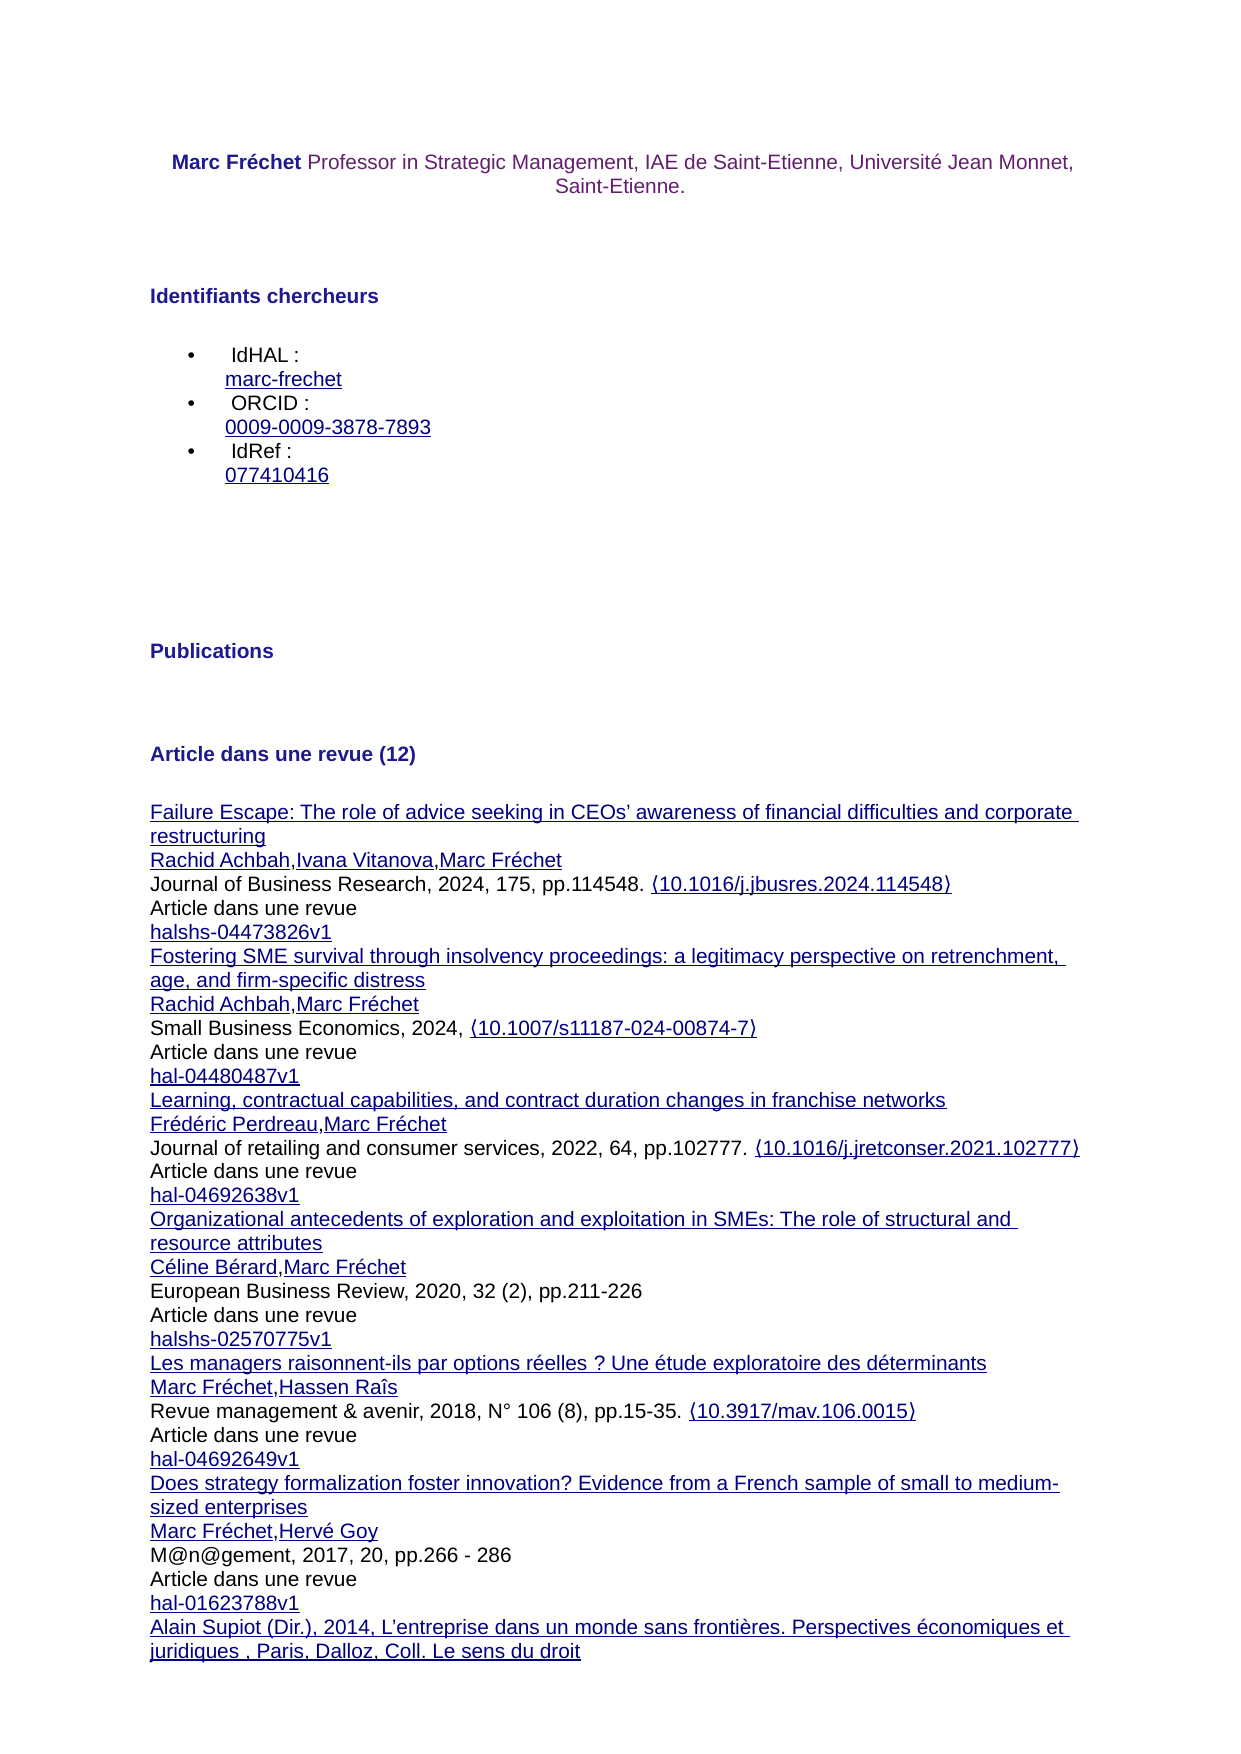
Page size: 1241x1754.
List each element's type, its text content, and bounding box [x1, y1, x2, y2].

subtitle Publications [150, 638, 1090, 662]
subtitle Article dans une revue (12) [150, 742, 1090, 766]
table_cell Alain Supiot (Dir.), 2014, L’entreprise dans un monde sans frontières. Perspectives économiques et juridiques , Paris, Dalloz, Coll. Le sens du droit [150, 1615, 1090, 1662]
list marc-frechet [187, 367, 1090, 391]
table_cell Learning, contractual capabilities, and contract duration changes in franchise networks Frédéric Perdreau,Marc Fréchet Journal of retailing and consumer services, 2022, 64, pp.102777. ⟨10.1016/j.jretconser.2021.102777⟩ Article dans une revue hal-04692638v1 [150, 1088, 1090, 1207]
table_cell Does strategy formalization foster innovation? Evidence from a French sample of small to medium-sized enterprises Marc Fréchet,Hervé Goy M@n@gement, 2017, 20, pp.266 - 286 Article dans une revue hal-01623788v1 [150, 1471, 1090, 1614]
list 0009-0009-3878-7893 [187, 414, 1090, 438]
table_cell Organizational antecedents of exploration and exploitation in SMEs: The role of structural and resource attributes Céline Bérard,Marc Fréchet European Business Review, 2020, 32 (2), pp.211-226 Article dans une revue halshs-02570775v1 [150, 1207, 1090, 1351]
list ORCID : [187, 391, 1090, 414]
subtitle Identifiants chercheurs [150, 284, 1090, 308]
subtitle Marc Fréchet Professor in Strategic Management, IAE de Saint-Etienne, Université Jean Monnet, Saint-Etienne. [150, 150, 1090, 198]
list IdRef : [187, 438, 1090, 462]
table_header Failure Escape: The role of advice seeking in CEOs’ awareness of financial difficulties and corporate restructuring Rachid Achbah,Ivana Vitanova,Marc Fréchet Journal of Business Research, 2024, 175, pp.114548. ⟨10.1016/j.jbusres.2024.114548⟩ Article dans une revue halshs-04473826v1 [150, 800, 1090, 944]
list 077410416 [187, 462, 1090, 486]
table_cell Fostering SME survival through insolvency proceedings: a legitimacy perspective on retrenchment, age, and firm-specific distress Rachid Achbah,Marc Fréchet Small Business Economics, 2024, ⟨10.1007/s11187-024-00874-7⟩ Article dans une revue hal-04480487v1 [150, 944, 1090, 1087]
table_cell Les managers raisonnent-ils par options réelles ? Une étude exploratoire des déterminants Marc Fréchet,Hassen Raîs Revue management & avenir, 2018, N° 106 (8), pp.15-35. ⟨10.3917/mav.106.0015⟩ Article dans une revue hal-04692649v1 [150, 1351, 1090, 1471]
list IdHAL : [187, 343, 1090, 367]
